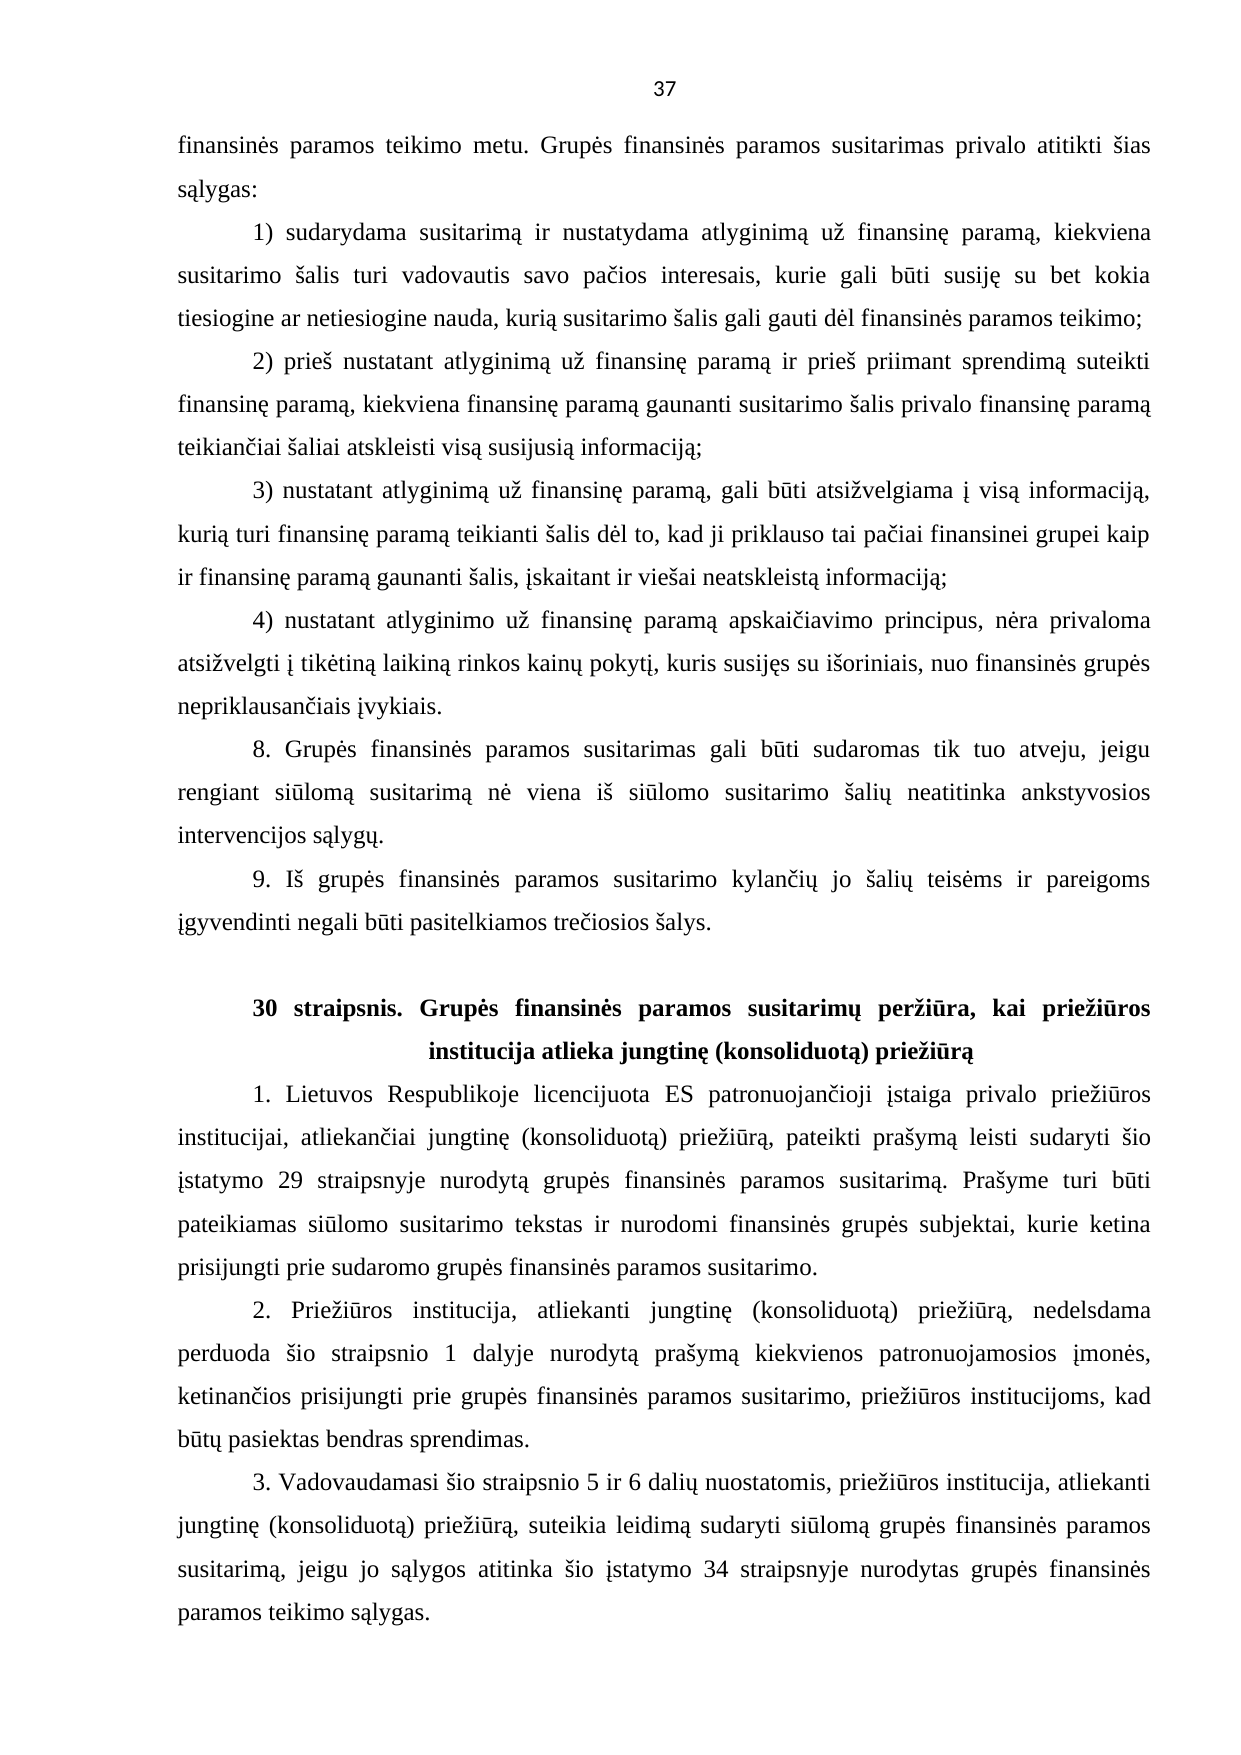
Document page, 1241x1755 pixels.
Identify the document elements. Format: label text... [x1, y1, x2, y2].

text 4) nustatant atlyginimo už finansinę paramą apskaičiavimo principus, nėra privaloma atsižvelgti į tikėtiną laikiną rinkos kainų pokytį, kuris susijęs su išoriniais, nuo finansinės grupės nepriklausančiais įvykiais. [177, 605, 1152, 720]
text finansinės paramos teikimo metu. Grupės finansinės paramos susitarimas privalo atitikti šias sąlygas: [177, 131, 1152, 202]
text 3) nustatant atlyginimą už finansinę paramą, gali būti atsižvelgiama į visą informaciją, kurią turi finansinę paramą teikianti šalis dėl to, kad ji priklauso tai pačiai finansinei grupei kaip ir finansinę paramą gaunanti šalis, įskaitant ir viešai neatskleistą informaciją; [177, 476, 1152, 591]
text 2. Priežiūros institucija, atliekanti jungtinę (konsoliduotą) priežiūrą, nedelsdama perduoda šio straipsnio 1 dalyje nurodytą prašymą kiekvienos patronuojamosios įmonės, ketinančios prisijungti prie grupės finansinės paramos susitarimo, priežiūros institucijoms, kad būtų pasiektas bendras sprendimas. [177, 1295, 1152, 1453]
text 1) sudarydama susitarimą ir nustatydama atlyginimą už finansinę paramą, kiekviena susitarimo šalis turi vadovautis savo pačios interesais, kurie gali būti susiję su bet kokia tiesiogine ar netiesiogine nauda, kurią susitarimo šalis gali gauti dėl finansinės paramos teikimo; [177, 217, 1152, 332]
text 3. Vadovaudamasi šio straipsnio 5 ir 6 dalių nuostatomis, priežiūros institucija, atliekanti jungtinę (konsoliduotą) priežiūrą, suteikia leidimą sudaryti siūlomą grupės finansinės paramos susitarimą, jeigu jo sąlygos atitinka šio įstatymo 34 straipsnyje nurodytas grupės finansinės paramos teikimo sąlygas. [177, 1467, 1152, 1626]
text 8. Grupės finansinės paramos susitarimas gali būti sudaromas tik tuo atveju, jeigu rengiant siūlomą susitarimą nė viena iš siūlomo susitarimo šalių neatitinka ankstyvosios intervencijos sąlygų. [177, 734, 1152, 849]
text 30 straipsnis. Grupės finansinės paramos susitarimų peržiūra, kai priežiūros institucija atlieka jungtinę (konsoliduotą) priežiūrą [252, 993, 1152, 1065]
text 9. Iš grupės finansinės paramos susitarimo kylančių jo šalių teisėms ir pareigoms įgyvendinti negali būti pasitelkiamos trečiosios šalys. [177, 864, 1152, 936]
text 2) prieš nustatant atlyginimą už finansinę paramą ir prieš priimant sprendimą suteikti finansinę paramą, kiekviena finansinę paramą gaunanti susitarimo šalis privalo finansinę paramą teikiančiai šaliai atskleisti visą susijusią informaciją; [177, 346, 1152, 461]
text 1. Lietuvos Respublikoje licencijuota ES patronuojančioji įstaiga privalo priežiūros institucijai, atliekančiai jungtinę (konsoliduotą) priežiūrą, pateikti prašymą leisti sudaryti šio įstatymo 29 straipsnyje nurodytą grupės finansinės paramos susitarimą. Prašyme turi būti pateikiamas siūlomo susitarimo tekstas ir nurodomi finansinės grupės subjektai, kurie ketina prisijungti prie sudaromo grupės finansinės paramos susitarimo. [177, 1079, 1152, 1281]
